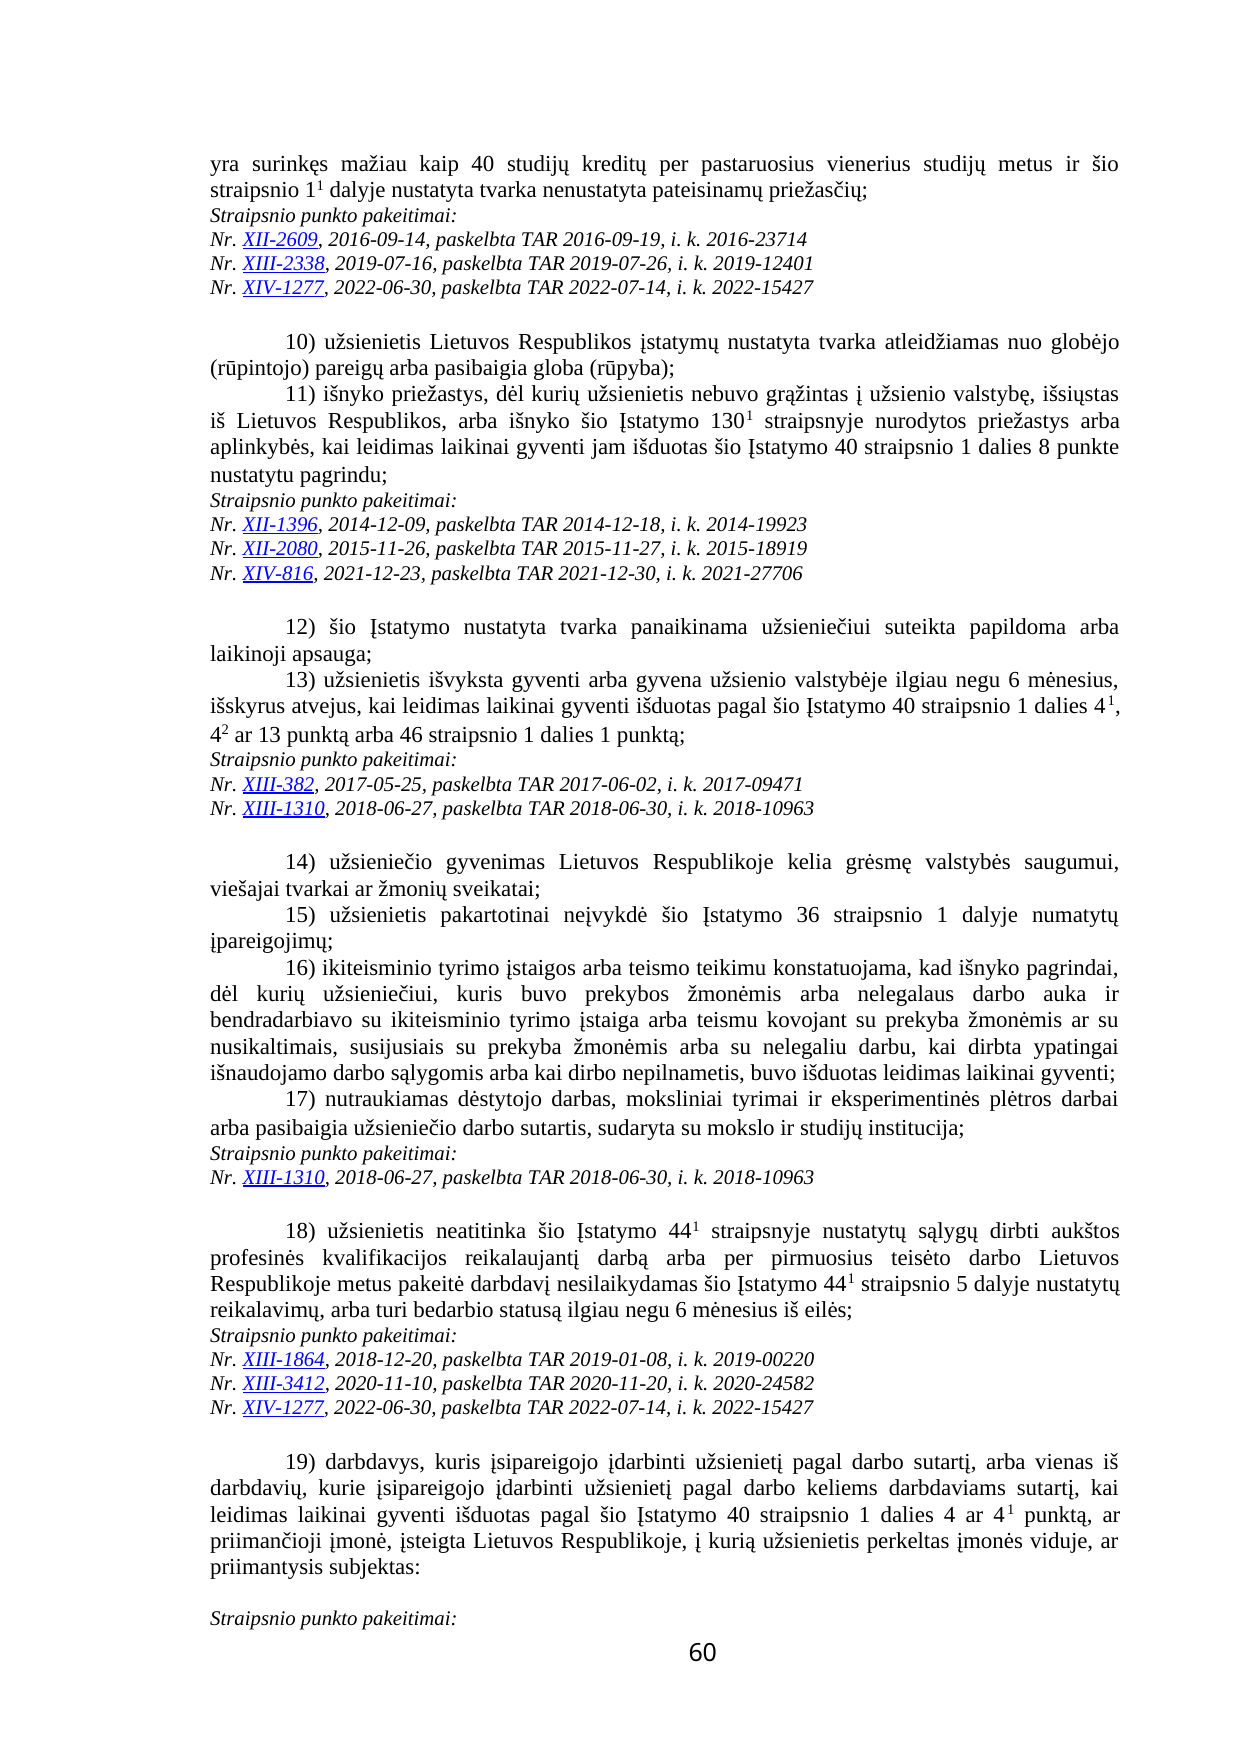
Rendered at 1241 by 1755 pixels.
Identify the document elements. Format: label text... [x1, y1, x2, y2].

text 13) užsienietis išvyksta gyventi arba gyvena užsienio valstybėje ilgiau negu 6 mėnesius, išskyrus atvejus, kai leidimas laikinai gyventi išduotas pagal šio Įstatymo 40 straipsnio 1 dalies 41, 42 ar 13 punktą arba 46 straipsnio 1 dalies 1 punktą; [210, 666, 1120, 747]
text Straipsnio punkto pakeitimai: [210, 203, 1120, 227]
text 14) užsieniečio gyvenimas Lietuvos Respublikoje kelia grėsmę valstybės saugumui, viešajai tvarkai ar žmonių sveikatai; [210, 848, 1120, 901]
text Straipsnio punkto pakeitimai: [210, 1141, 1120, 1165]
text Straipsnio punkto pakeitimai: [210, 1606, 1120, 1630]
text Nr. XIII-1310, 2018-06-27, paskelbta TAR 2018-06-30, i. k. 2018-10963 [210, 1165, 1120, 1189]
text yra surinkęs mažiau kaip 40 studijų kreditų per pastaruosius vienerius studijų metus ir šio straipsnio 11 dalyje nustatyta tvarka nenustatyta pateisinamų priežasčių; [210, 150, 1120, 203]
text 12) šio Įstatymo nustatyta tvarka panaikinama užsieniečiui suteikta papildoma arba laikinoji apsauga; [210, 613, 1120, 666]
text 17) nutraukiamas dėstytojo darbas, moksliniai tyrimai ir eksperimentinės plėtros darbai arba pasibaigia užsieniečio darbo sutartis, sudaryta su mokslo ir studijų institucija; [210, 1086, 1120, 1141]
text Nr. XIII-1310, 2018-06-27, paskelbta TAR 2018-06-30, i. k. 2018-10963 [210, 796, 1120, 819]
text Nr. XIV-1277, 2022-06-30, paskelbta TAR 2022-07-14, i. k. 2022-15427 [210, 1395, 1120, 1419]
text Nr. XIV-1277, 2022-06-30, paskelbta TAR 2022-07-14, i. k. 2022-15427 [210, 275, 1120, 299]
text Straipsnio punkto pakeitimai: [210, 747, 1120, 771]
text Nr. XIII-382, 2017-05-25, paskelbta TAR 2017-06-02, i. k. 2017-09471 [210, 771, 1120, 796]
text Nr. XIV-816, 2021-12-23, paskelbta TAR 2021-12-30, i. k. 2021-27706 [210, 560, 1120, 584]
text Nr. XII-2080, 2015-11-26, paskelbta TAR 2015-11-27, i. k. 2015-18919 [210, 536, 1120, 560]
text Nr. XIII-1864, 2018-12-20, paskelbta TAR 2019-01-08, i. k. 2019-00220 [210, 1347, 1120, 1371]
text 16) ikiteisminio tyrimo įstaigos arba teismo teikimu konstatuojama, kad išnyko pagrindai, dėl kurių užsieniečiui, kuris buvo prekybos žmonėmis arba nelegalaus darbo auka ir bendradarbiavo su ikiteisminio tyrimo įstaiga arba teismu kovojant su prekyba žmonėmis ar su nusikaltimais, susijusiais su prekyba žmonėmis arba su nelegaliu darbu, kai dirbta ypatingai išnaudojamo darbo sąlygomis arba kai dirbo nepilnametis, buvo išduotas leidimas laikinai gyventi; [210, 954, 1120, 1086]
text 10) užsienietis Lietuvos Respublikos įstatymų nustatyta tvarka atleidžiamas nuo globėjo (rūpintojo) pareigų arba pasibaigia globa (rūpyba); [210, 328, 1120, 380]
text Nr. XIII-2338, 2019-07-16, paskelbta TAR 2019-07-26, i. k. 2019-12401 [210, 251, 1120, 275]
text Nr. XIII-3412, 2020-11-10, paskelbta TAR 2020-11-20, i. k. 2020-24582 [210, 1371, 1120, 1395]
text 19) darbdavys, kuris įsipareigojo įdarbinti užsienietį pagal darbo sutartį, arba vienas iš darbdavių, kurie įsipareigojo įdarbinti užsienietį pagal darbo keliems darbdaviams sutartį, kai leidimas laikinai gyventi išduotas pagal šio Įstatymo 40 straipsnio 1 dalies 4 ar 41 punktą, ar priimančioji įmonė, įsteigta Lietuvos Respublikoje, į kurią užsienietis perkeltas įmonės viduje, ar priimantysis subjektas: [210, 1448, 1120, 1580]
text Straipsnio punkto pakeitimai: [210, 1323, 1120, 1347]
text Nr. XII-1396, 2014-12-09, paskelbta TAR 2014-12-18, i. k. 2014-19923 [210, 512, 1120, 536]
text Nr. XII-2609, 2016-09-14, paskelbta TAR 2016-09-19, i. k. 2016-23714 [210, 227, 1120, 251]
text 11) išnyko priežastys, dėl kurių užsienietis nebuvo grąžintas į užsienio valstybę, išsiųstas iš Lietuvos Respublikos, arba išnyko šio Įstatymo 1301 straipsnyje nurodytos priežastys arba aplinkybės, kai leidimas laikinai gyventi jam išduotas šio Įstatymo 40 straipsnio 1 dalies 8 punkte nustatytu pagrindu; [210, 380, 1120, 488]
text Straipsnio punkto pakeitimai: [210, 488, 1120, 512]
text 18) užsienietis neatitinka šio Įstatymo 441 straipsnyje nustatytų sąlygų dirbti aukštos profesinės kvalifikacijos reikalaujantį darbą arba per pirmuosius teisėto darbo Lietuvos Respublikoje metus pakeitė darbdavį nesilaikydamas šio Įstatymo 441 straipsnio 5 dalyje nustatytų reikalavimų, arba turi bedarbio statusą ilgiau negu 6 mėnesius iš eilės; [210, 1217, 1120, 1323]
text 15) užsienietis pakartotinai neįvykdė šio Įstatymo 36 straipsnio 1 dalyje numatytų įpareigojimų; [210, 901, 1120, 954]
